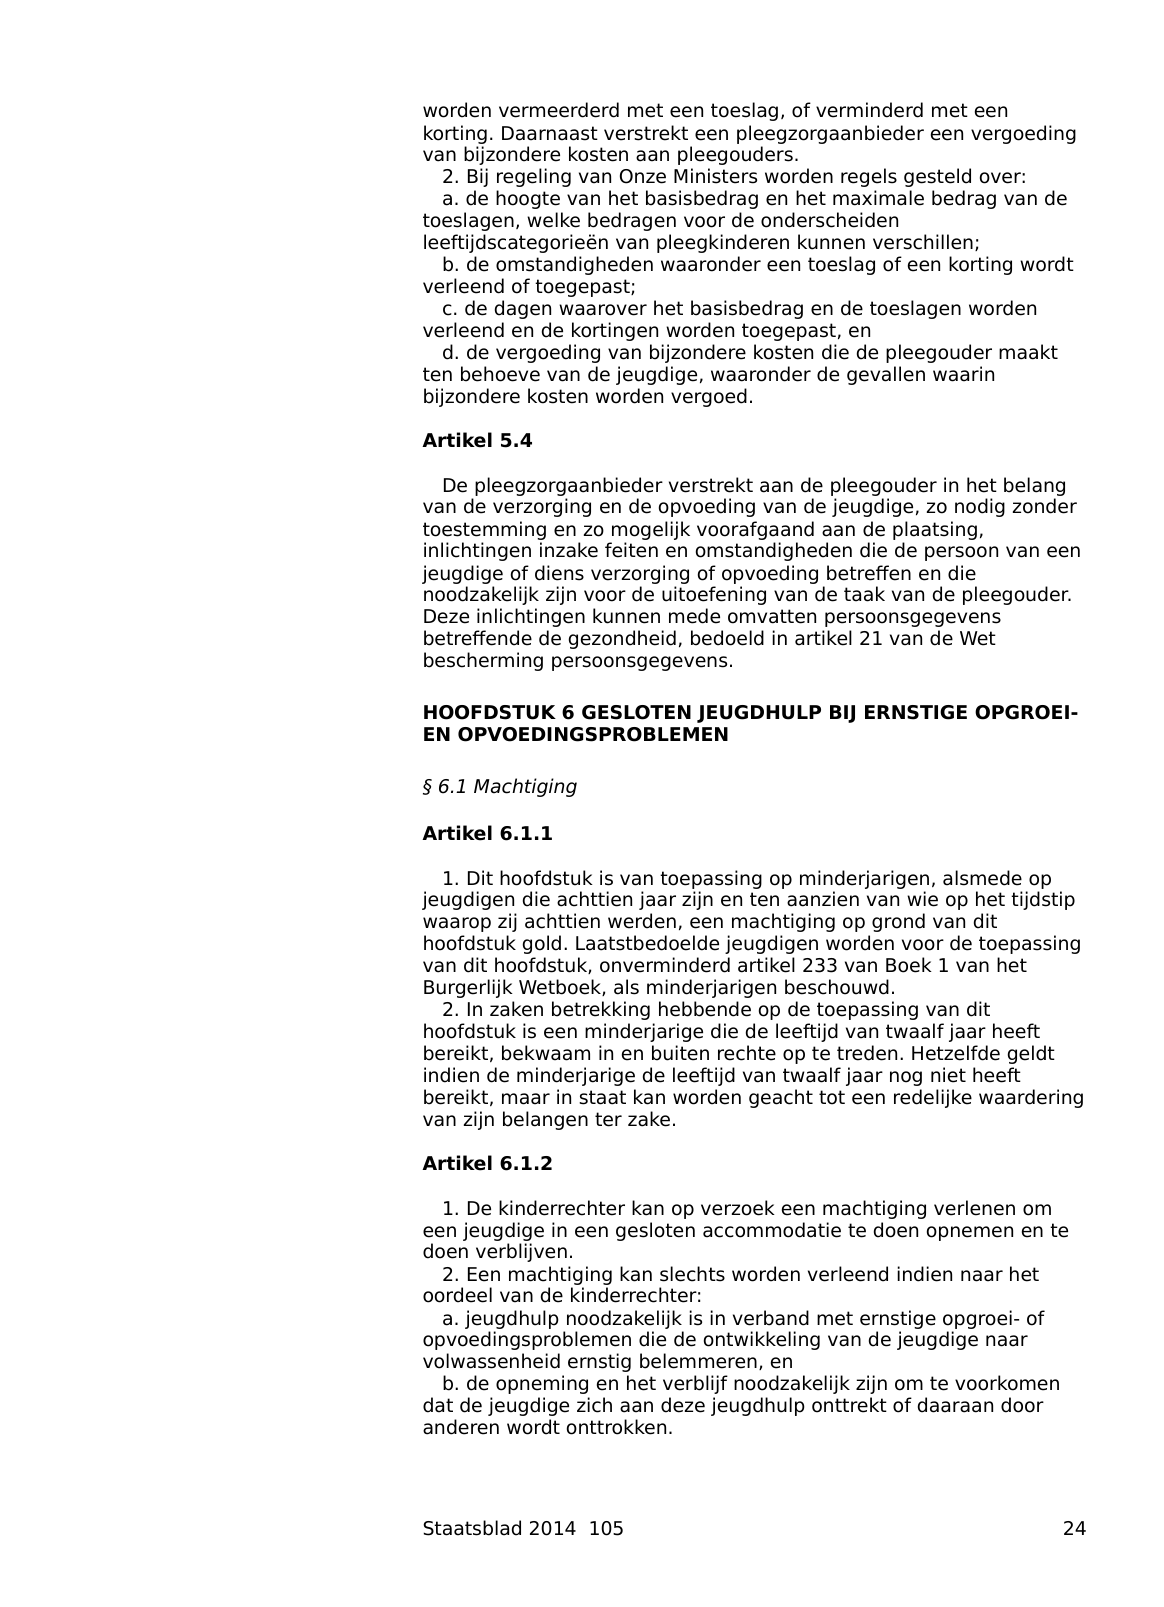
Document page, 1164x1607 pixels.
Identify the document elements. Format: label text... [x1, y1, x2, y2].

text b. de omstandigheden waaronder een toeslag of een korting wordt verleend of toegepast; [422, 254, 1087, 298]
text a. jeugdhulp noodzakelijk is in verband met ernstige opgroei- of opvoedingsproblemen die de ontwikkeling van de jeugdige naar volwassenheid ernstig belemmeren, en [422, 1307, 1087, 1373]
text d. de vergoeding van bijzondere kosten die de pleegouder maakt ten behoeve van de jeugdige, waaronder de gevallen waarin bijzondere kosten worden vergoed. [422, 342, 1087, 408]
text 2. Bij regeling van Onze Ministers worden regels gesteld over: [422, 166, 1087, 188]
subtitle HOOFDSTUK 6 GESLOTEN JEUGDHULP BIJ ERNSTIGE OPGROEI- EN OPVOEDINGSPROBLEMEN [422, 702, 1087, 746]
text 1. De kinderrechter kan op verzoek een machtiging verlenen om een jeugdige in een gesloten accommodatie te doen opnemen en te doen verblijven. [422, 1197, 1087, 1263]
subtitle Artikel 6.1.1 [422, 823, 1087, 845]
text a. de hoogte van het basisbedrag en het maximale bedrag van de toeslagen, welke bedragen voor de onderscheiden leeftijdscategorieën van pleegkinderen kunnen verschillen; [422, 188, 1087, 254]
text worden vermeerderd met een toeslag, of verminderd met een korting. Daarnaast verstrekt een pleegzorgaanbieder een vergoeding van bijzondere kosten aan pleegouders. [422, 100, 1087, 166]
text c. de dagen waarover het basisbedrag en de toeslagen worden verleend en de kortingen worden toegepast, en [422, 298, 1087, 342]
subtitle Artikel 6.1.2 [422, 1153, 1087, 1175]
subtitle § 6.1 Machtiging [422, 776, 1087, 798]
text 1. Dit hoofdstuk is van toepassing op minderjarigen, alsmede op jeugdigen die achttien jaar zijn en ten aanzien van wie op het tijdstip waarop zij achttien werden, een machtiging op grond van dit hoofdstuk gold. Laatstbedoelde jeugdigen worden voor de toepassing van dit hoofdstuk, onverminderd artikel 233 van Boek 1 van het Burgerlijk Wetboek, als minderjarigen beschouwd. [422, 867, 1087, 999]
text 2. In zaken betrekking hebbende op de toepassing van dit hoofdstuk is een minderjarige die de leeftijd van twaalf jaar heeft bereikt, bekwaam in en buiten rechte op te treden. Hetzelfde geldt indien de minderjarige de leeftijd van twaalf jaar nog niet heeft bereikt, maar in staat kan worden geacht tot een redelijke waardering van zijn belangen ter zake. [422, 999, 1087, 1131]
text 2. Een machtiging kan slechts worden verleend indien naar het oordeel van de kinderrechter: [422, 1263, 1087, 1307]
text b. de opneming en het verblijf noodzakelijk zijn om te voorkomen dat de jeugdige zich aan deze jeugdhulp onttrekt of daaraan door anderen wordt onttrokken. [422, 1373, 1087, 1439]
subtitle Artikel 5.4 [422, 430, 1087, 452]
text De pleegzorgaanbieder verstrekt aan de pleegouder in het belang van de verzorging en de opvoeding van de jeugdige, zo nodig zonder toestemming en zo mogelijk voorafgaand aan de plaatsing, inlichtingen inzake feiten en omstandigheden die de persoon van een jeugdige of diens verzorging of opvoeding betreffen en die noodzakelijk zijn voor de uitoefening van de taak van de pleegouder. Deze inlichtingen kunnen mede omvatten persoonsgegevens betreffende de gezondheid, bedoeld in artikel 21 van de Wet bescherming persoonsgegevens. [422, 474, 1087, 672]
